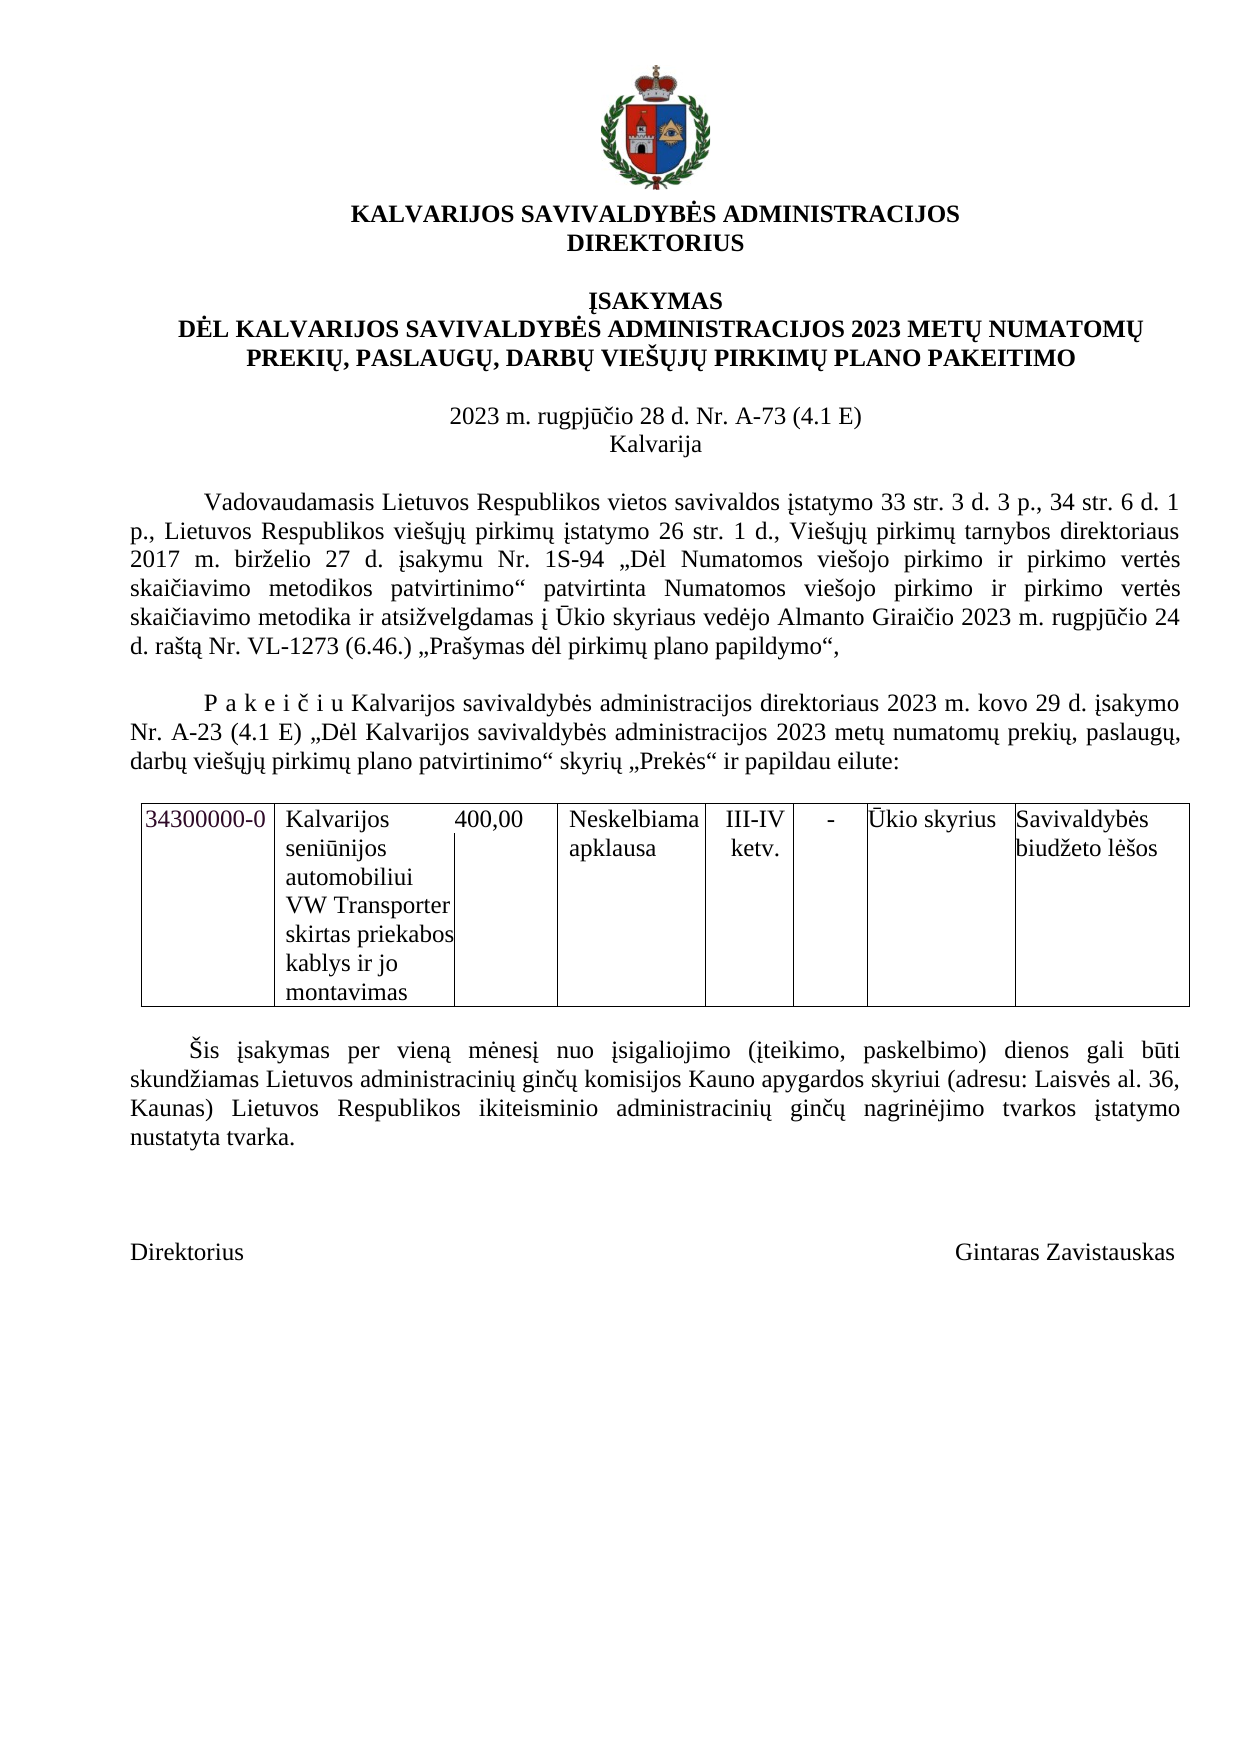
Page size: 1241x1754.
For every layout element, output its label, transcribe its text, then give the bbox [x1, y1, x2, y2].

table_header - [794, 804, 867, 1006]
table_header Ūkio skyrius [868, 804, 1015, 1006]
table_header 400,00 [455, 804, 557, 1006]
text Direktorius Gintaras Zavistauskas [130, 1237, 1181, 1265]
table_header 34300000-0 [142, 804, 274, 1006]
table_header Kalvarijos seniūnijos automobiliui VW Transporter skirtas priekabos kablys ir jo montavimas [275, 804, 454, 1006]
table_header III-IV ketv. [706, 804, 793, 1006]
text DĖL KALVARIJOS SAVIVALDYBĖS ADMINISTRACIJOS 2023 METŲ NUMATOMŲ PREKIŲ, PASLAUGŲ, DARBŲ VIEŠŲJŲ PIRKIMŲ PLANO PAKEITIMO [141, 314, 1181, 372]
text Kalvarija [130, 429, 1181, 458]
text Vadovaudamasis Lietuvos Respublikos vietos savivaldos įstatymo 33 str. 3 d. 3 p., 34 str. 6 d. 1 p., Lietuvos Respublikos viešųjų pirkimų įstatymo 26 str. 1 d., Viešųjų pirkimų tarnybos direktoriaus 2017 m. birželio 27 d. įsakymu Nr. 1S-94 „Dėl Numatomos viešojo pirkimo ir pirkimo vertės skaičiavimo metodikos patvirtinimo“ patvirtinta Numatomos viešojo pirkimo ir pirkimo vertės skaičiavimo metodika ir atsižvelgdamas į Ūkio skyriaus vedėjo Almanto Giraičio 2023 m. rugpjūčio 24 d. raštą Nr. VL-1273 (6.46.) „Prašymas dėl pirkimų plano papildymo“, [130, 487, 1181, 659]
text 2023 m. rugpjūčio 28 d. Nr. A-73 (4.1 E) [130, 401, 1181, 429]
text DIREKTORIUS [130, 228, 1181, 257]
text ĮSAKYMAS [130, 286, 1181, 314]
text KALVARIJOS SAVIVALDYBĖS ADMINISTRACIJOS [130, 199, 1181, 228]
text P a k e i č i u Kalvarijos savivaldybės administracijos direktoriaus 2023 m. kovo 29 d. įsakymo Nr. A-23 (4.1 E) „Dėl Kalvarijos savivaldybės administracijos 2023 metų numatomų prekių, paslaugų, darbų viešųjų pirkimų plano patvirtinimo“ skyrių „Prekės“ ir papildau eilute: [130, 688, 1181, 774]
table_header Savivaldybės biudžeto lėšos [1016, 804, 1189, 1006]
text Šis įsakymas per vieną mėnesį nuo įsigaliojimo (įteikimo, paskelbimo) dienos gali būti skundžiamas Lietuvos administracinių ginčų komisijos Kauno apygardos skyriui (adresu: Laisvės al. 36, Kaunas) Lietuvos Respublikos ikiteisminio administracinių ginčų nagrinėjimo tvarkos įstatymo nustatyta tvarka. [130, 1035, 1181, 1150]
table_header Neskelbiama apklausa [558, 804, 705, 1006]
